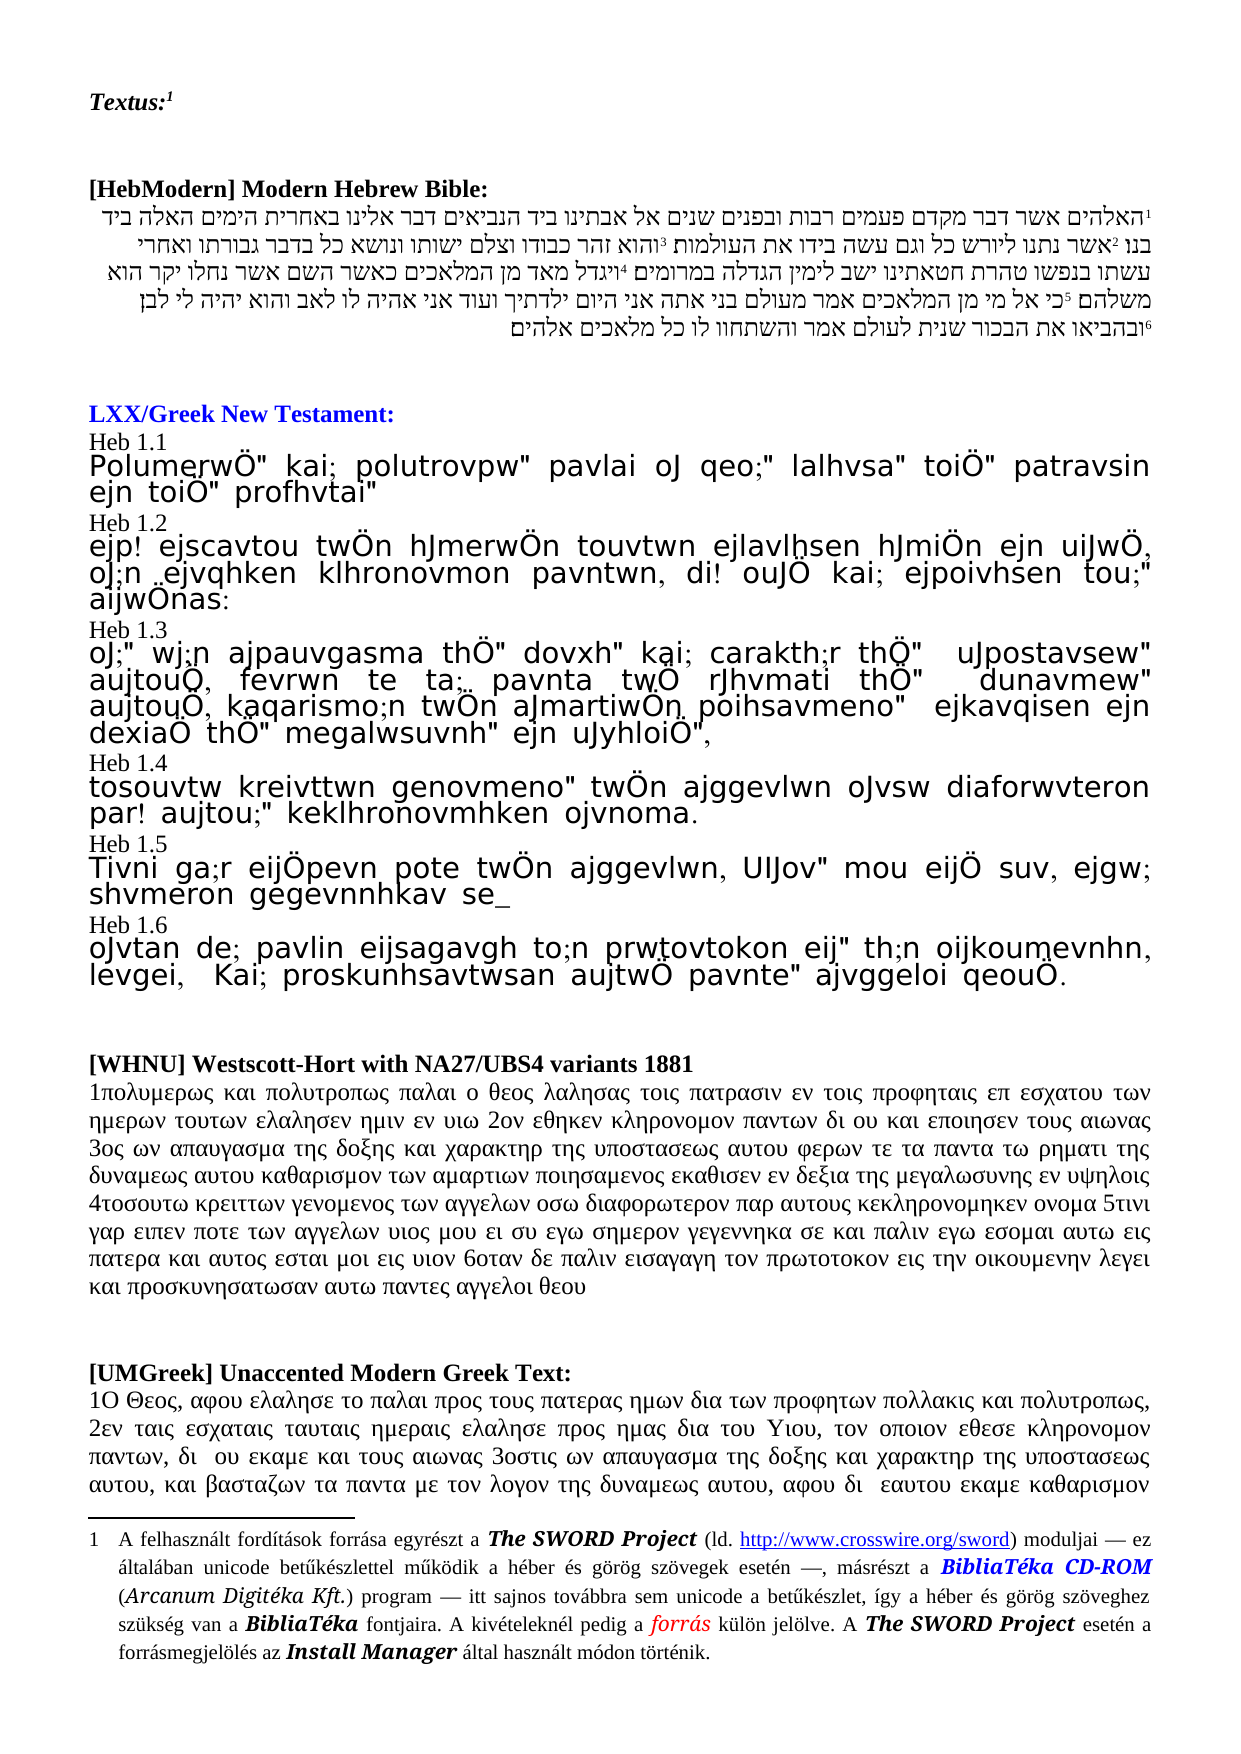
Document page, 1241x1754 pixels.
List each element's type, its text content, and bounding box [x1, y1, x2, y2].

text Tivni ga;r eijÖpevn pote twÖn ajggevlwn, UIJov" mou eijÖ suv, ejgw; shvmeron gegevnnhkav se_ [88, 858, 1152, 911]
text [UMGreek] Unaccented Modern Greek Text: [88, 1359, 1152, 1387]
text Heb 1.1 [88, 428, 1152, 456]
text 1πολυμερως και πολυτροπως παλαι ο θεος λαλησας τοις πατρασιν εν τοις προφηταις επ εσχατου των ημερων τουτων ελαλησεν ημιν εν υιω 2ον εθηκεν κληρονομον παντων δι ου και εποιησεν τους αιωνας 3ος ων απαυγασμα της δοξης και χαρακτηρ της υποστασεως αυτου φερων τε τα παντα τω ρηματι της δυναμεως αυτου καθαρισμον των αμαρτιων ποιησαμενος εκαθισεν εν δεξια της μεγαλωσυνης εν υψηλοις 4τοσουτω κρειττων γενομενος των αγγελων οσω διαφορωτερον παρ αυτους κεκληρονομηκεν ονομα 5τινι γαρ ειπεν ποτε των αγγελων υιος μου ει συ εγω σημερον γεγεννηκα σε και παλιν εγω εσομαι αυτω εις πατερα και αυτος εσται μοι εις υιον 6οταν δε παλιν εισαγαγη τον πρωτοτοκον εις την οικουμενην λεγει και προσκυνησατωσαν αυτω παντες αγγελοι θεου [88, 1078, 1152, 1300]
text [WHNU] Westscott-Hort with NA27/UBS4 variants 1881 [88, 1051, 1152, 1078]
text tosouvtw kreivttwn genovmeno" twÖn ajggevlwn oJvsw diaforwvteron par! aujtou;" keklhronovmhken ojvnoma. [88, 777, 1152, 830]
text Heb 1.3 [88, 616, 1152, 644]
text [HebModern] Modern Hebrew Bible: [88, 175, 1152, 203]
text LXX/Greek New Testament: [88, 401, 1152, 428]
text A felhasznált fordítások forrása egyrészt a The SWORD Project (ld. http://www.crosswire.org/sword) moduljai — ez általában unicode betűkészlettel működik a héber és görög szövegek esetén —, másrészt a BibliaTéka CD-ROM (Arcanum Digitéka Kft.) program — itt sajnos továbbra sem unicode a betűkészlet, így a héber és görög szöveghez szükség van a BibliaTéka fontjaira. A kivételeknél pedig a forrás külön jelölve. A The SWORD Project esetén a forrásmegjelölés az Install Manager által használt módon történik. [88, 1524, 1152, 1665]
text 1Ο Θεος, αφου ελαλησε το παλαι προς τους πατερας ημων δια των προφητων πολλακις και πολυτροπως, 2εν ταις εσχαταις ταυταις ημεραις ελαλησε προς ημας δια του Υιου, τον οποιον εθεσε κληρονομον παντων, δι ου εκαμε και τους αιωνας 3οστις ων απαυγασμα της δοξης και χαρακτηρ της υποστασεως αυτου, και βασταζων τα παντα με τον λογον της δυναμεως αυτου, αφου δι εαυτου εκαμε καθαρισμον [88, 1387, 1152, 1497]
text ejp! ejscavtou twÖn hJmerwÖn touvtwn ejlavlhsen hJmiÖn ejn uiJwÖ, oJ;n ejvqhken klhronovmon pavntwn, di! ouJÖ kai; ejpoivhsen tou;" aijwÖnas: [88, 537, 1152, 616]
text 1האלהים אשר דבר מקדם פעמים רבות ובפנים שנים אל אבתינו ביד הנביאים דבר אלינו באחרית הימים האלה ביד בנו׃ 2אשר נתנו ליורש כל וגם עשה בידו את העולמות׃ 3והוא זהר כבודו וצלם ישותו ונושא כל בדבר גבורתו ואחרי עשתו בנפשו טהרת חטאתינו ישב לימין הגדלה במרומים׃ 4ויגדל מאד מן המלאכים כאשר השם אשר נחלו יקר הוא משלהם׃ 5כי אל מי מן המלאכים אמר מעולם בני אתה אני היום ילדתיך ועוד אני אהיה לו לאב והוא יהיה לי לבן׃ 6ובהביאו את הבכור שנית לעולם אמר והשתחוו לו כל מלאכים אלהים׃ [88, 203, 1152, 342]
text oJ;" wj;n ajpauvgasma thÖ" dovxh" kai; carakth;r thÖ" uJpostavsew" aujtouÖ, fevrwn te ta; pavnta twÖ rJhvmati thÖ" dunavmew" aujtouÖ, kaqarismo;n twÖn aJmartiwÖn poihsavmeno" ejkavqisen ejn dexiaÖ thÖ" megalwsuvnh" ejn uJyhloiÖ", [88, 644, 1152, 749]
text oJvtan de; pavlin eijsagavgh to;n prwtovtokon eij" th;n oijkoumevnhn, levgei, Kai; proskunhsavtwsan aujtwÖ pavnte" ajvggeloi qeouÖ. [88, 938, 1152, 991]
text PolumerwÖ" kai; polutrovpw" pavlai oJ qeo;" lalhvsa" toiÖ" patravsin ejn toiÖ" profhvtai" [88, 456, 1152, 509]
text Heb 1.2 [88, 509, 1152, 537]
text Heb 1.4 [88, 749, 1152, 777]
text Heb 1.6 [88, 911, 1152, 938]
text Textus: [88, 88, 1152, 116]
text Heb 1.5 [88, 830, 1152, 858]
